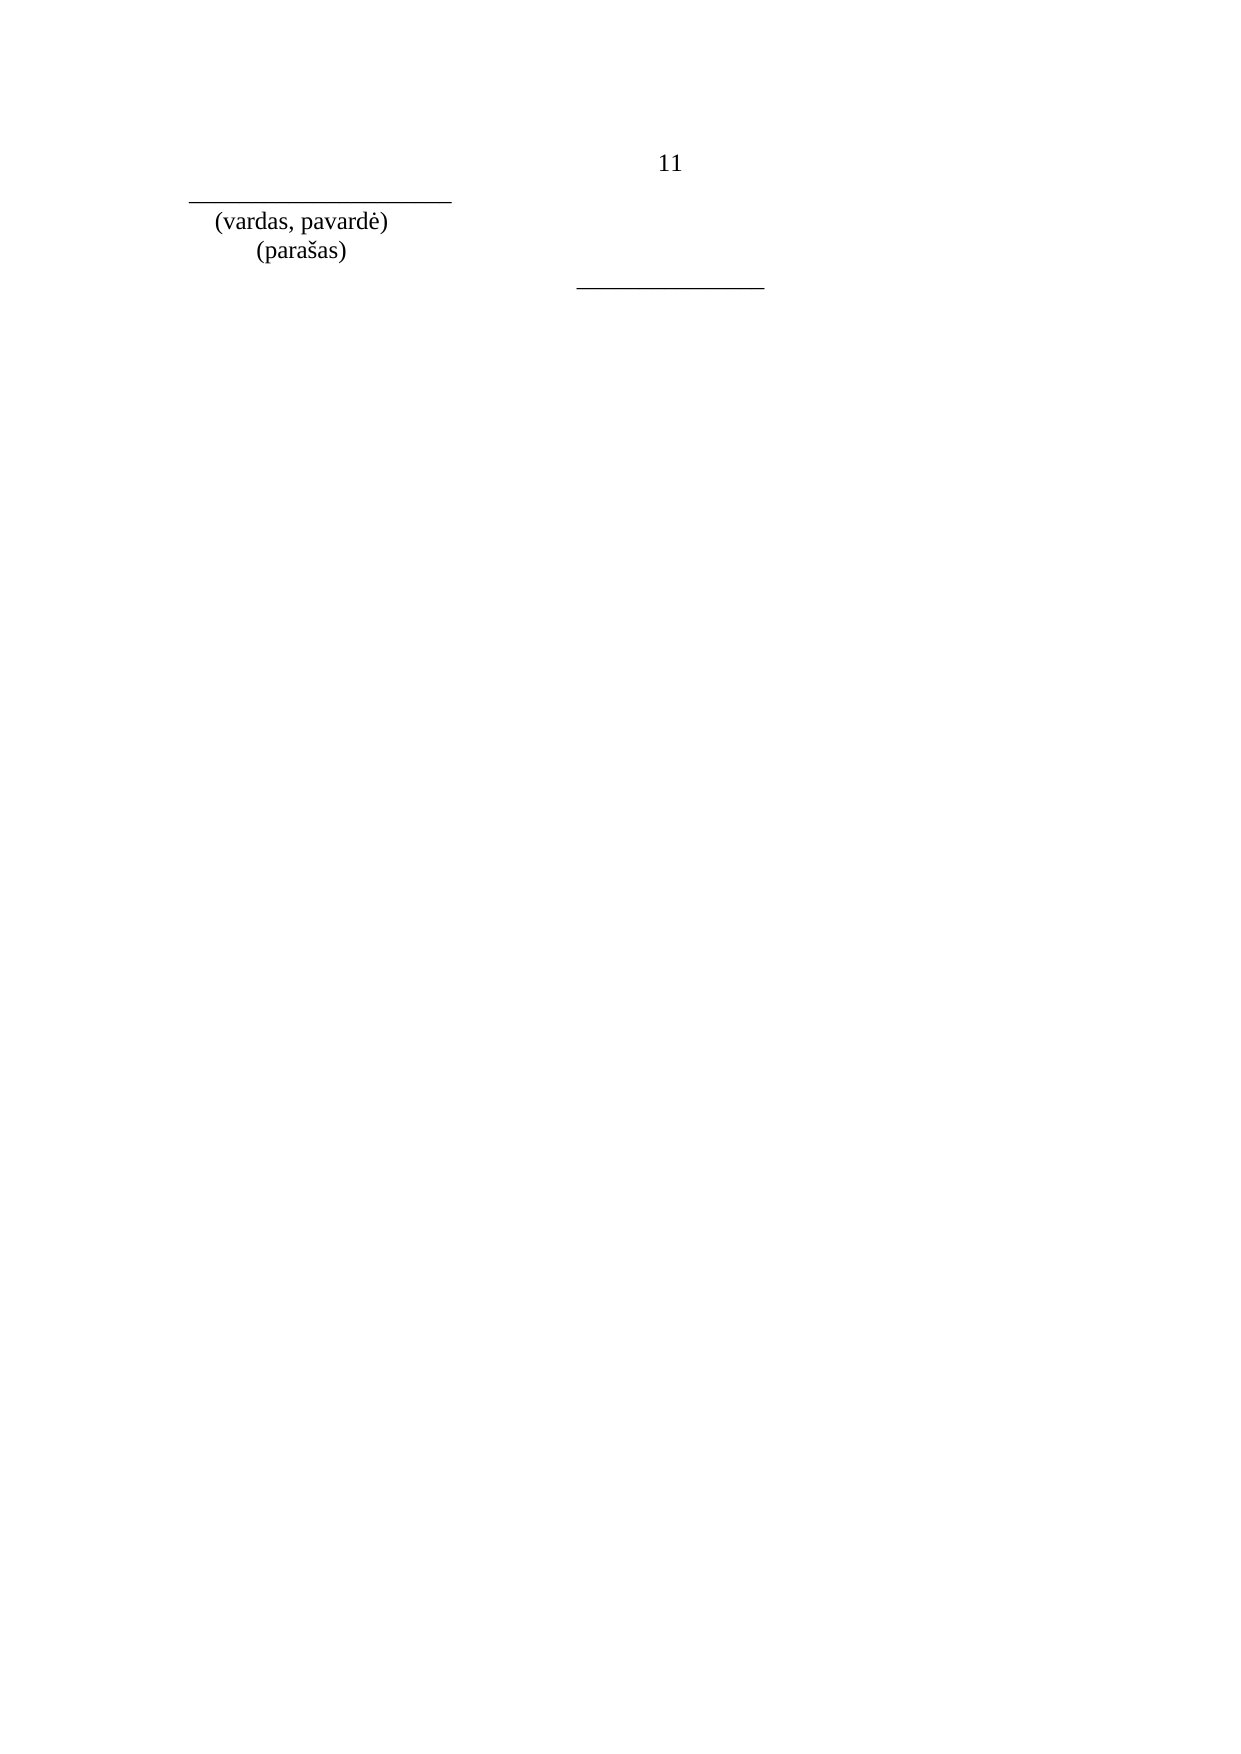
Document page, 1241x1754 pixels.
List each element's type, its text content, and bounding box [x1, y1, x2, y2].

text _______________ [189, 263, 1152, 292]
text (parašas) [189, 235, 413, 263]
text (vardas, pavardė) [189, 206, 413, 235]
text _____________________ [189, 177, 1152, 206]
